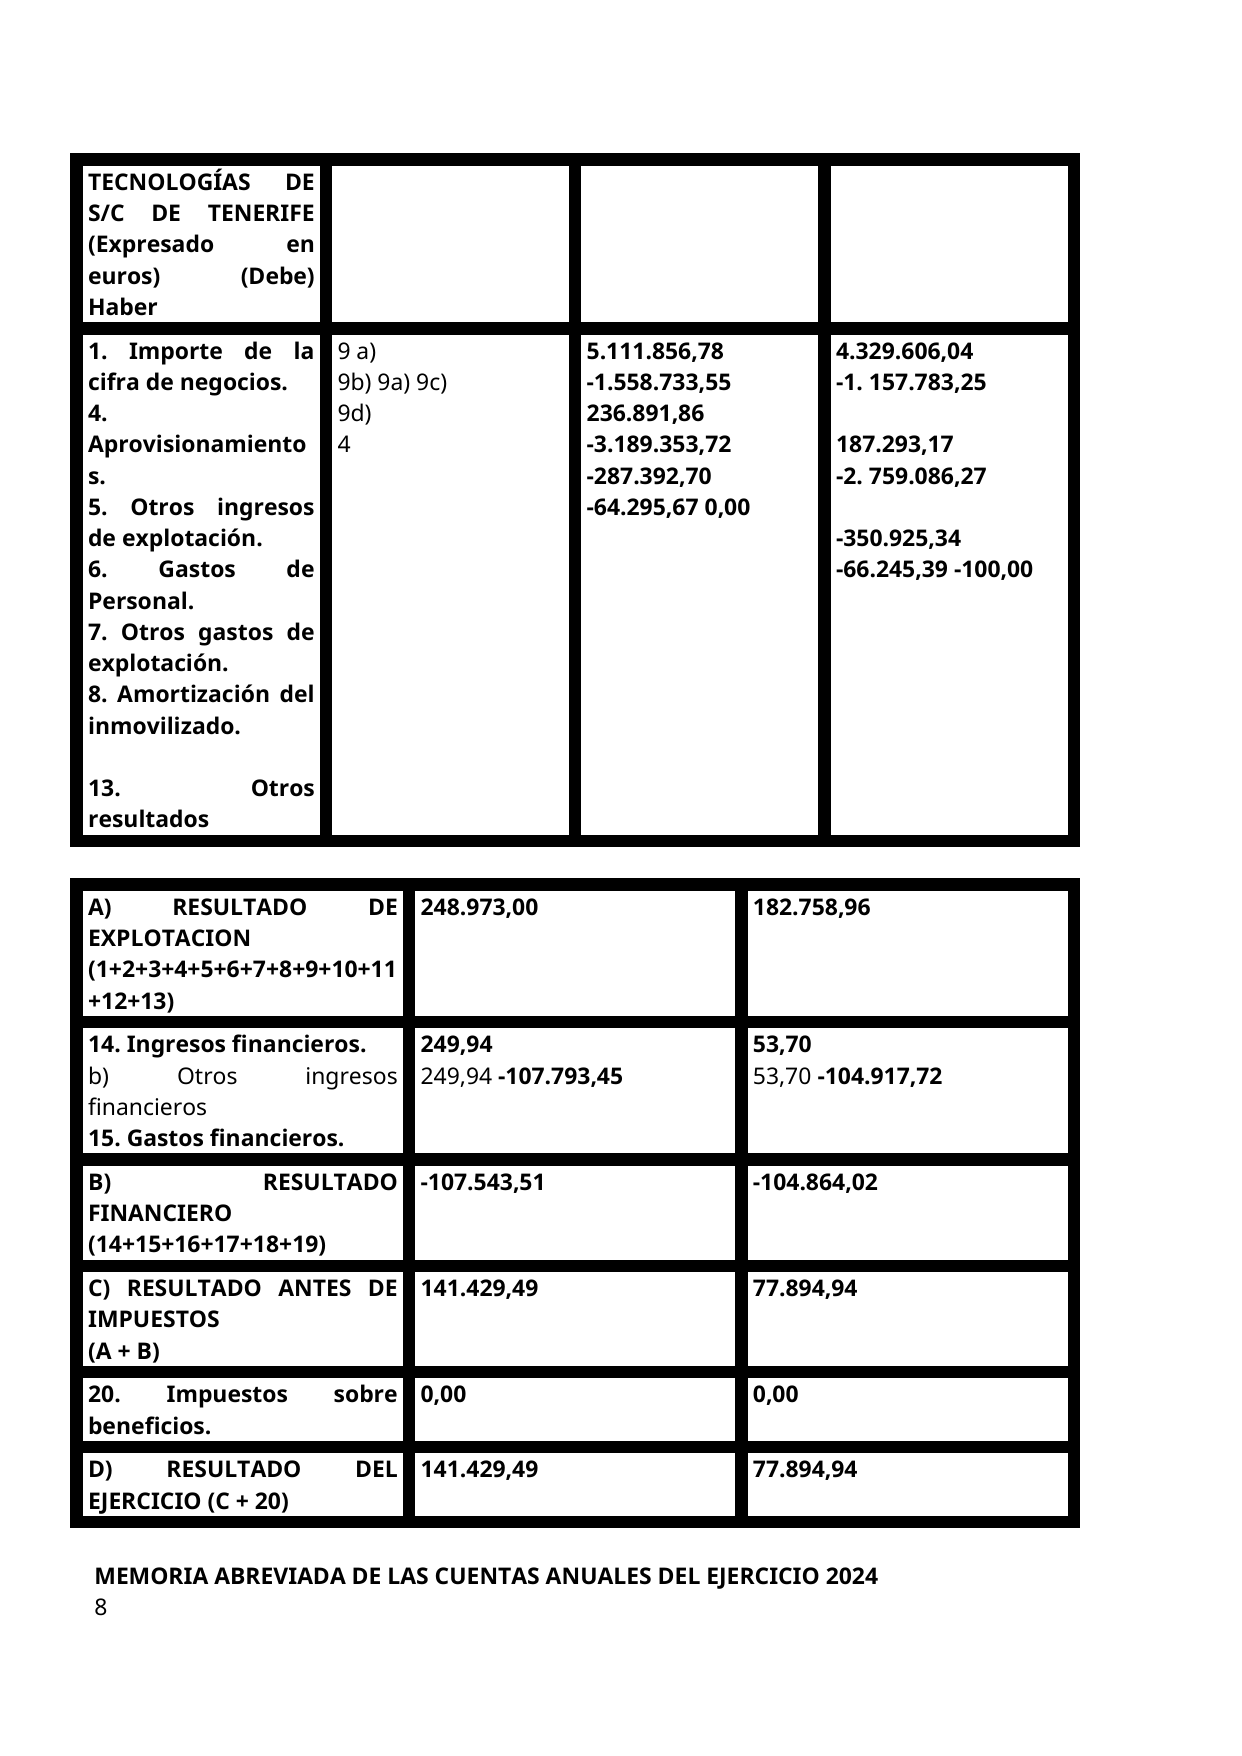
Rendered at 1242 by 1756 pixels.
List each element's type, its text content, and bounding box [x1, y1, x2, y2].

table_cell 14. Ingresos financieros. b) Otros ingresos financieros 15. Gastos financieros. [83, 1028, 403, 1153]
table_header [831, 166, 1068, 322]
table_cell 77.894,94 [748, 1453, 1068, 1516]
table_cell -107.543,51 [415, 1166, 735, 1259]
table_cell 9 a) 9b) 9a) 9c) 9d) 4 [332, 335, 569, 834]
table_cell 5.111.856,78 -1.558.733,55 236.891,86 -3.189.353,72 -287.392,70 -64.295,67 0,00 [581, 335, 818, 834]
table_cell D) RESULTADO DEL EJERCICIO (C + 20) [83, 1453, 403, 1516]
table_header TECNOLOGÍAS DE S/C DE TENERIFE (Expresado en euros) (Debe) Haber [83, 166, 320, 322]
table_cell 0,00 [748, 1378, 1068, 1441]
table_cell 1. Importe de la cifra de negocios. 4. Aprovisionamientos. 5. Otros ingresos de explotación. 6. Gastos de Personal. 7. Otros gastos de explotación. 8. Amortización del inmovilizado. 13. Otros resultados [83, 335, 320, 834]
table_cell C) RESULTADO ANTES DE IMPUESTOS (A + B) [83, 1272, 403, 1366]
table_header [332, 166, 569, 322]
table_cell 0,00 [415, 1378, 735, 1441]
text 8 [94, 1591, 1178, 1622]
table_header 182.758,96 [748, 891, 1068, 1016]
table_header 248.973,00 [415, 891, 735, 1016]
table_header A) RESULTADO DE EXPLOTACION (1+2+3+4+5+6+7+8+9+10+11+12+13) [83, 891, 403, 1016]
table_cell 53,70 53,70 -104.917,72 [748, 1028, 1068, 1153]
table_cell 141.429,49 [415, 1272, 735, 1366]
table_cell 249,94 249,94 -107.793,45 [415, 1028, 735, 1153]
table_header [581, 166, 818, 322]
table_cell 77.894,94 [748, 1272, 1068, 1366]
table_cell -104.864,02 [748, 1166, 1068, 1259]
table_cell B) RESULTADO FINANCIERO (14+15+16+17+18+19) [83, 1166, 403, 1259]
text MEMORIA ABREVIADA DE LAS CUENTAS ANUALES DEL EJERCICIO 2024 [94, 1559, 1178, 1591]
table_cell 141.429,49 [415, 1453, 735, 1516]
table_cell 20. Impuestos sobre beneficios. [83, 1378, 403, 1441]
table_cell 4.329.606,04 -1. 157.783,25 187.293,17 -2. 759.086,27 -350.925,34 -66.245,39 -100,00 [831, 335, 1068, 834]
